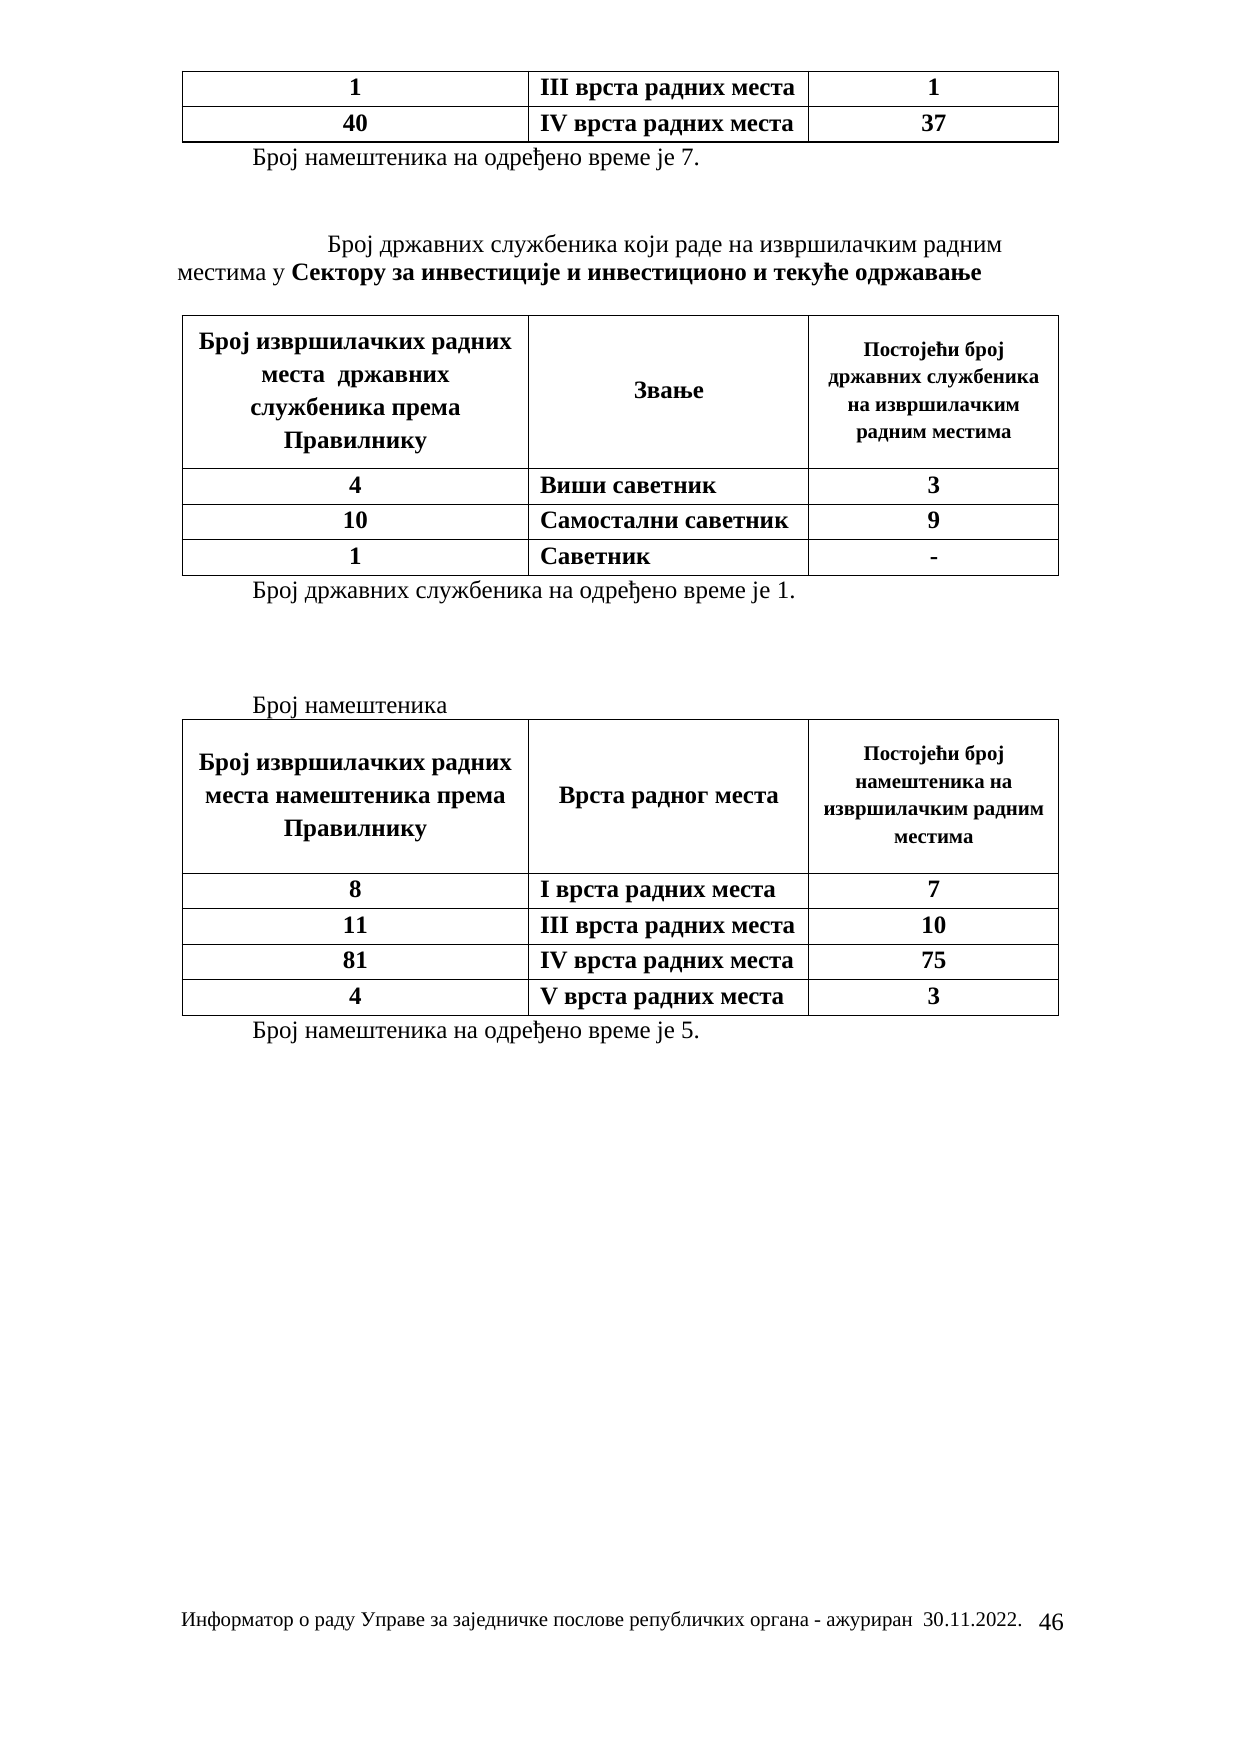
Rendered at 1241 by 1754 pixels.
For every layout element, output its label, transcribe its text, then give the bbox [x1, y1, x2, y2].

table_cell 1 [809, 72, 1058, 106]
table_cell 4 [183, 469, 528, 504]
table_cell 7 [809, 874, 1058, 908]
table_header Врста радног места [529, 720, 808, 873]
table_cell IV врста радних места [529, 107, 808, 141]
table_header Број извршилачких радних места државних службеника према Правилнику [183, 316, 528, 468]
table_cell III врста радних места [529, 72, 808, 106]
table_cell IV врста радних места [529, 945, 808, 979]
table_cell 11 [183, 909, 528, 944]
table_cell 37 [809, 107, 1058, 141]
table_cell 3 [809, 469, 1058, 504]
table_header Број извршилачких радних места намештеника према Правилнику [183, 720, 528, 873]
text Број државних службеника на одређено време је 1. [177, 576, 1063, 604]
table_cell 1 [183, 72, 528, 106]
table_cell 8 [183, 874, 528, 908]
table_cell Виши саветник [529, 469, 808, 504]
text Број државних службеника који раде на извршилачким радним местима у Сектору за инвестиције и инвестиционо и текуће одржавање [177, 229, 1063, 286]
table_header Звање [529, 316, 808, 468]
table_cell - [809, 540, 1058, 574]
table_cell 1 [183, 540, 528, 574]
text Број намештeника на одређено време је 5. [177, 1016, 1063, 1044]
table_cell 3 [809, 980, 1058, 1014]
table_cell Саветник [529, 540, 808, 574]
table_cell Самостални саветник [529, 505, 808, 539]
text Број намештеника [177, 691, 1063, 719]
table_cell I врста радних места [529, 874, 808, 908]
table_cell 10 [183, 505, 528, 539]
table_cell 10 [809, 909, 1058, 944]
table_cell V врста радних места [529, 980, 808, 1014]
table_cell 75 [809, 945, 1058, 979]
table_cell III врста радних места [529, 909, 808, 944]
text Број намештеника на одређено време је 7. [177, 142, 1063, 171]
table_header Постојећи број намештеника на извршилачким радним местима [809, 720, 1058, 873]
table_cell 9 [809, 505, 1058, 539]
table_cell 81 [183, 945, 528, 979]
table_cell 4 [183, 980, 528, 1014]
table_cell 40 [183, 107, 528, 141]
table_header Постојећи број државних службеника на извршилачким радним местима [809, 316, 1058, 468]
